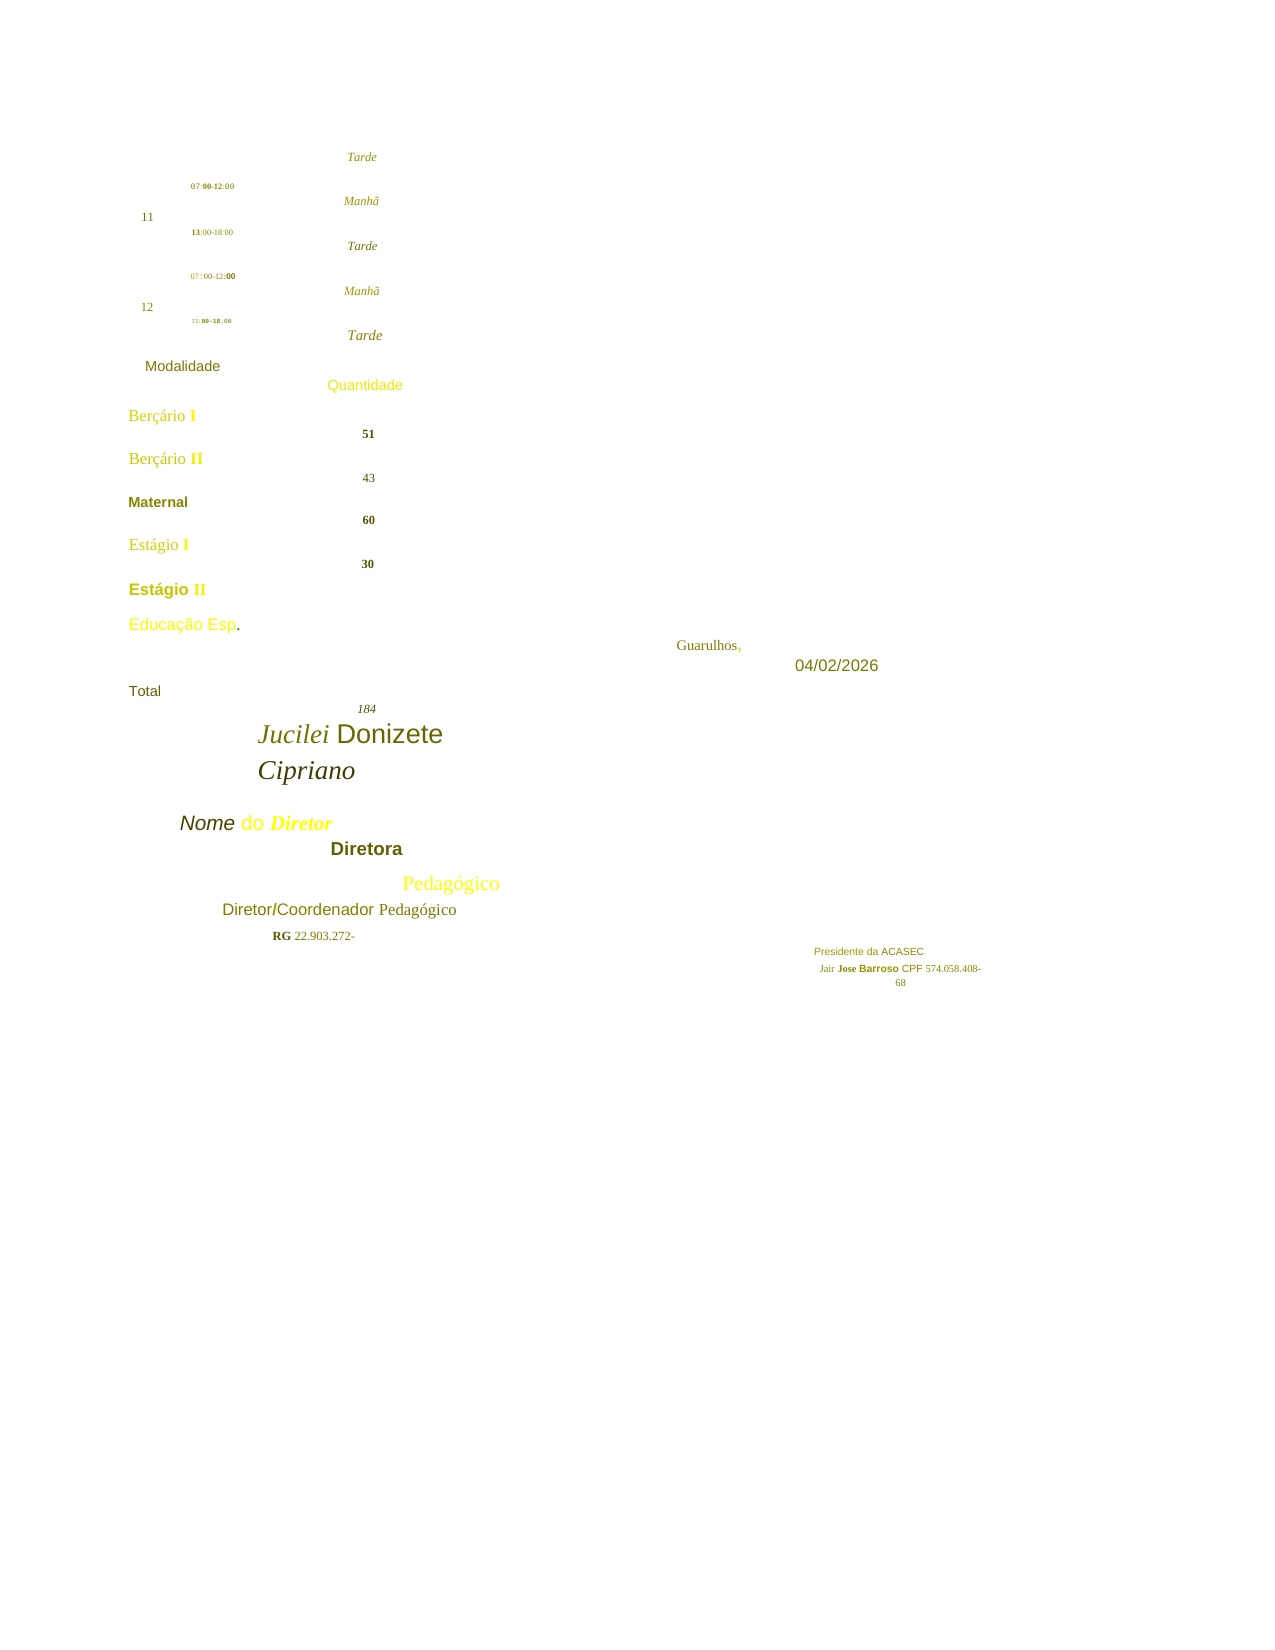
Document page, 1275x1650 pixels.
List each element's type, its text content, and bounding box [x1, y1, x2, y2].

text 184 [357, 702, 422, 716]
text Tarde [347, 150, 427, 164]
text Pedagógico [402, 870, 521, 894]
text Estágio II [128, 579, 230, 599]
text 43 [362, 471, 416, 486]
text 11 [141, 210, 192, 224]
text Diretor/Coordenador Pedagógico [222, 899, 482, 919]
text Maternal [128, 493, 226, 510]
text 07:00-12:00 [190, 182, 280, 192]
text 60 [362, 513, 416, 527]
text Presidente da ACASEC [814, 945, 984, 957]
text Tarde [347, 239, 427, 253]
text Modalidade [145, 357, 269, 374]
text Jucilei Donizete Cipriano [257, 718, 502, 785]
text Total [128, 682, 205, 699]
text 07:00-12:00 [190, 272, 279, 282]
text Educação Esp. [128, 614, 263, 634]
text 51 [362, 427, 415, 442]
text Quantidade [327, 377, 450, 393]
text 12 [141, 300, 194, 314]
text 13:00-18:00 [191, 318, 279, 325]
text RG 22.903.272- [272, 929, 424, 943]
text 13:00-18:00 [191, 228, 279, 237]
text Manhã [344, 284, 430, 298]
text Estágio I [128, 535, 225, 554]
text 04/02/2026 [795, 656, 923, 675]
text Jair Jose Barroso CPF 574.058.408-68 [819, 963, 981, 988]
text Tarde [347, 327, 427, 343]
text Nome do Diretor [179, 810, 337, 834]
text 30 [361, 557, 416, 572]
text Diretora [330, 838, 439, 860]
text Berçário I [128, 405, 233, 424]
text Berçário II [128, 449, 237, 468]
text Manhã [343, 193, 431, 208]
text Guarulhos, [676, 636, 786, 653]
